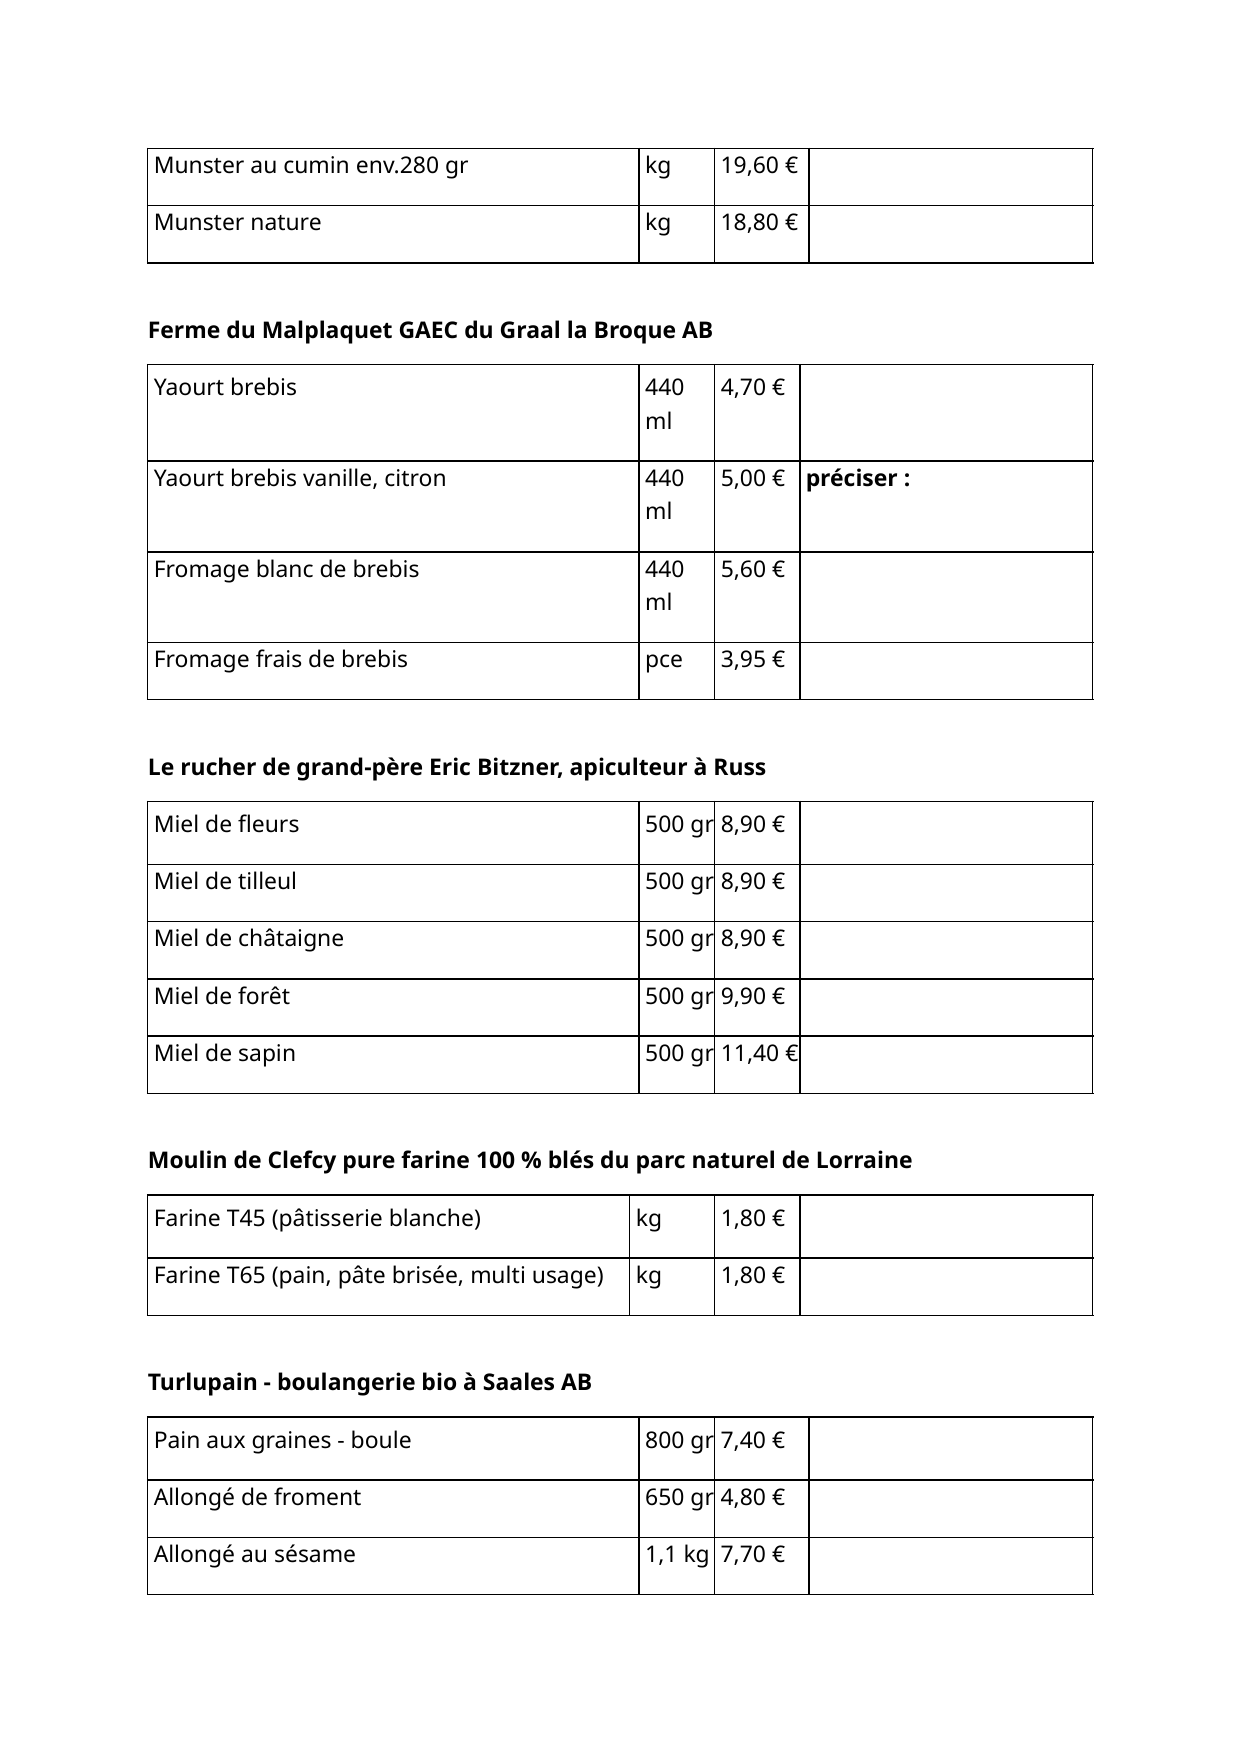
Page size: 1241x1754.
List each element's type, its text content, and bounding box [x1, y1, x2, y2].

table_cell 3,95 € [715, 643, 799, 699]
table_cell 1,1 kg [640, 1538, 714, 1594]
table_header [810, 1418, 1092, 1479]
table_cell Miel de sapin [148, 1037, 638, 1092]
table_header kg [630, 1196, 714, 1257]
table_header [801, 802, 1092, 864]
table_cell 18,80 € [715, 206, 808, 262]
table_header Pain aux graines - boule [148, 1418, 638, 1479]
table_header Yaourt brebis [148, 365, 638, 460]
table_cell Miel de forêt [148, 980, 638, 1035]
table_header 800 gr [640, 1418, 714, 1479]
text Moulin de Clefcy pure farine 100 % blés du parc naturel de Lorraine [148, 1144, 1093, 1175]
table_cell pce [640, 643, 714, 699]
table_cell [801, 922, 1092, 978]
table_cell [810, 1538, 1092, 1594]
table_header [801, 365, 1092, 460]
table_cell 5,60 € [715, 553, 799, 642]
table_cell 1,80 € [715, 1259, 799, 1314]
table_cell kg [640, 149, 714, 205]
table_cell 9,90 € [715, 980, 799, 1035]
table_cell 8,90 € [715, 922, 799, 978]
table_cell Miel de tilleul [148, 865, 638, 921]
table_header 440 ml [640, 365, 714, 460]
table_cell 4,80 € [715, 1481, 808, 1537]
table_cell 11,40 € [715, 1037, 799, 1092]
table_cell Fromage blanc de brebis [148, 553, 638, 642]
table_cell [801, 980, 1092, 1035]
table_cell 7,70 € [715, 1538, 808, 1594]
table_cell Allongé au sésame [148, 1538, 638, 1594]
table_cell 650 gr [640, 1481, 714, 1537]
table_cell [801, 865, 1092, 921]
table_header Farine T45 (pâtisserie blanche) [148, 1196, 629, 1257]
table_cell kg [640, 206, 714, 262]
table_cell [801, 1259, 1092, 1314]
table_cell Miel de châtaigne [148, 922, 638, 978]
table_cell Allongé de froment [148, 1481, 638, 1537]
table_cell Fromage frais de brebis [148, 643, 638, 699]
table_header 4,70 € [715, 365, 799, 460]
table_cell [801, 643, 1092, 699]
table_cell 500 gr [640, 865, 714, 921]
table_cell préciser : [801, 462, 1092, 551]
table_header [801, 1196, 1092, 1257]
table_cell 440 ml [640, 462, 714, 551]
table_cell [810, 1481, 1092, 1537]
table_cell [801, 1037, 1092, 1092]
table_cell [810, 206, 1092, 262]
table_cell 500 gr [640, 922, 714, 978]
table_cell [810, 149, 1092, 205]
table_cell 5,00 € [715, 462, 799, 551]
table_cell 500 gr [640, 1037, 714, 1092]
table_header 8,90 € [715, 802, 799, 864]
table_header 1,80 € [715, 1196, 799, 1257]
table_cell 19,60 € [715, 149, 808, 205]
table_cell 8,90 € [715, 865, 799, 921]
table_cell Munster au cumin env.280 gr [148, 149, 638, 205]
table_cell [801, 553, 1092, 642]
table_header Miel de fleurs [148, 802, 638, 864]
table_header 7,40 € [715, 1418, 808, 1479]
text Ferme du Malplaquet GAEC du Graal la Broque AB [148, 314, 1093, 345]
text Le rucher de grand-père Eric Bitzner, apiculteur à Russ [148, 750, 1093, 782]
table_header 500 gr [640, 802, 714, 864]
table_cell kg [630, 1259, 714, 1314]
table_cell Munster nature [148, 206, 638, 262]
table_cell Yaourt brebis vanille, citron [148, 462, 638, 551]
table_cell Farine T65 (pain, pâte brisée, multi usage) [148, 1259, 629, 1314]
table_cell 440 ml [640, 553, 714, 642]
table_cell 500 gr [640, 980, 714, 1035]
text Turlupain - boulangerie bio à Saales AB [148, 1366, 1093, 1397]
